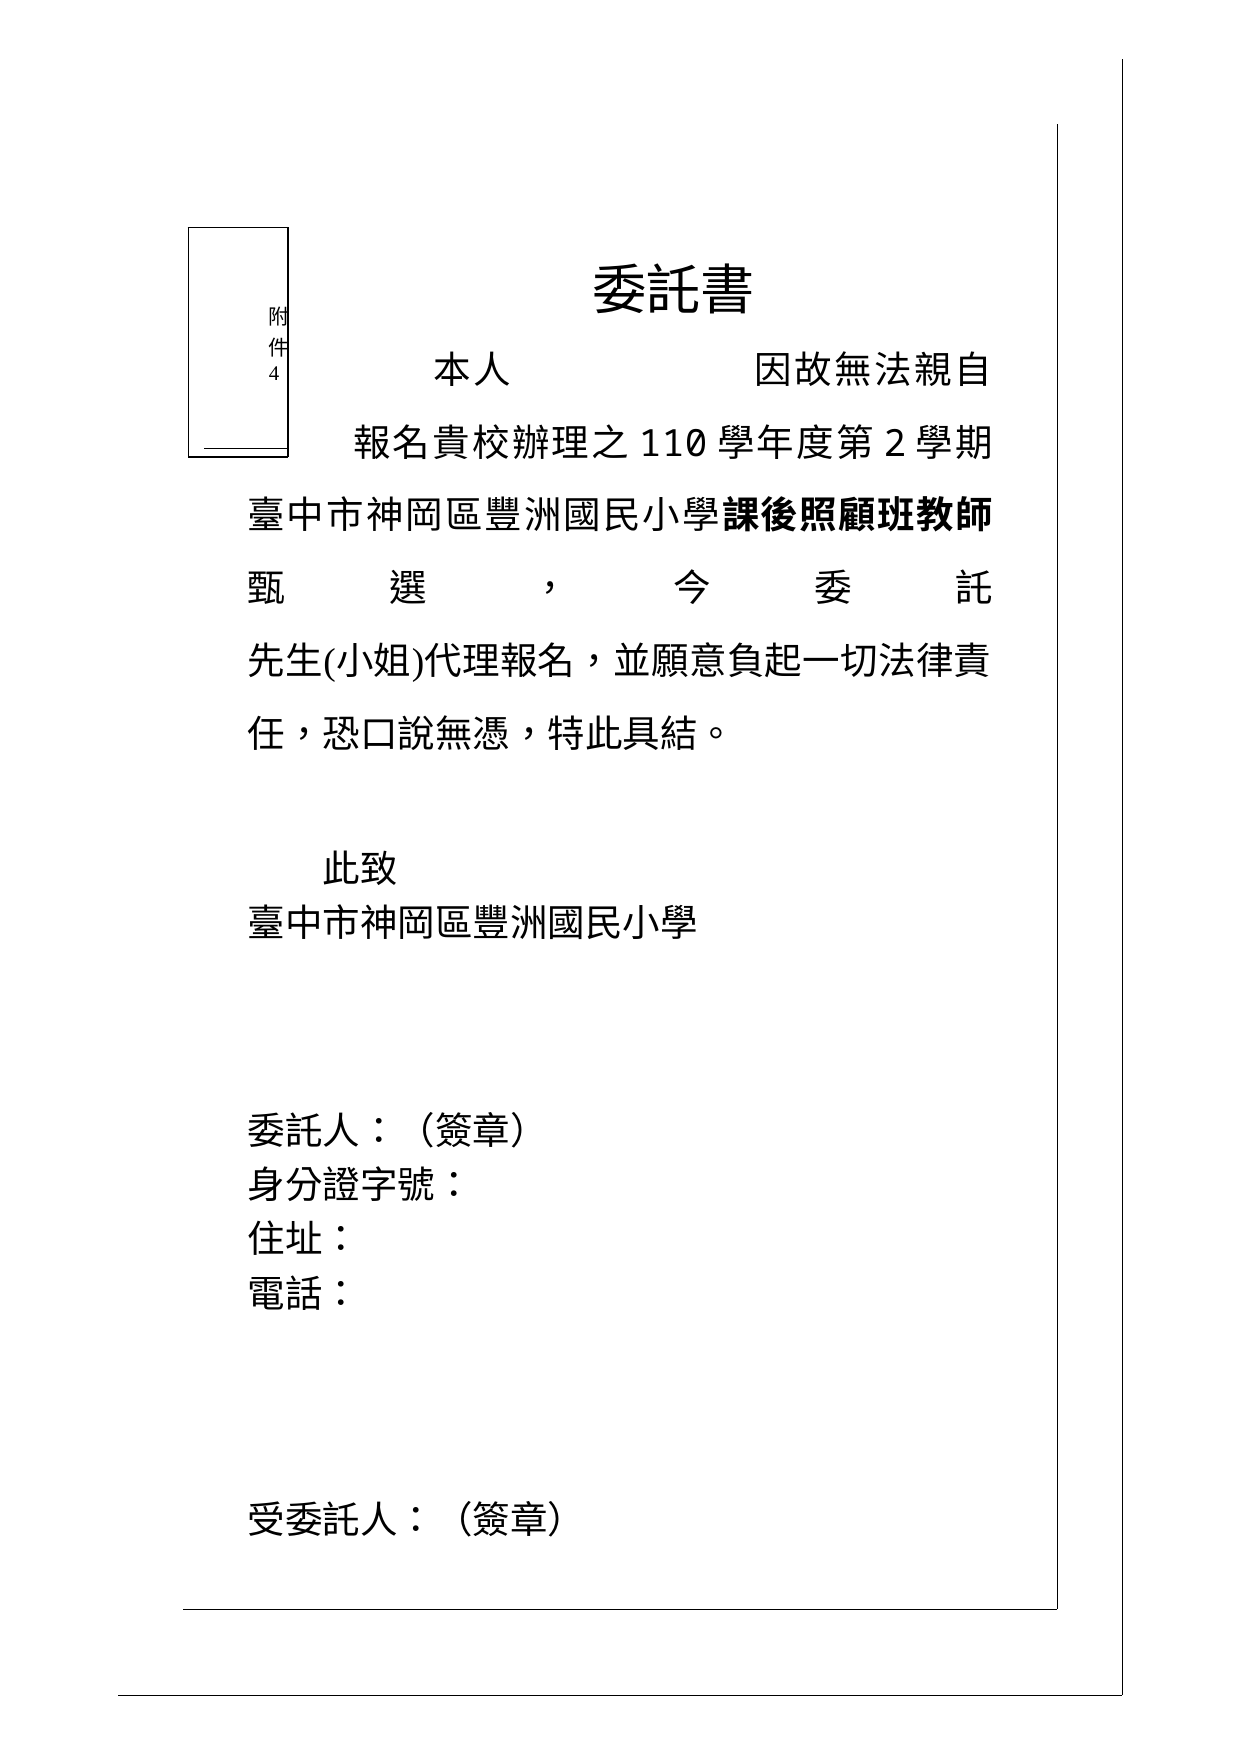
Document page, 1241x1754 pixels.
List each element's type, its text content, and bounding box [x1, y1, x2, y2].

text 受委託人：（簽章） [183, 1490, 1057, 1609]
text 此致 [183, 839, 1057, 893]
text 電話： [183, 1264, 1057, 1318]
text 身分證字號： [183, 1155, 1057, 1209]
text 本人 因故無法親自報名貴校辦理之110學年度第2學期臺中市神岡區豐洲國民小學課後照顧班教師甄選，今委託 先生(小姐)代理報名，並願意負起一切法律責任，恐口說無憑，特此具結。 [183, 325, 1057, 762]
text 附件4 [204, 236, 287, 448]
text [183, 246, 187, 325]
text 住址： [183, 1209, 1057, 1264]
text 委託人：（簽章） [183, 1101, 1057, 1155]
text 委託書 [289, 246, 1057, 325]
text 臺中市神岡區豐洲國民小學 [183, 893, 1057, 947]
